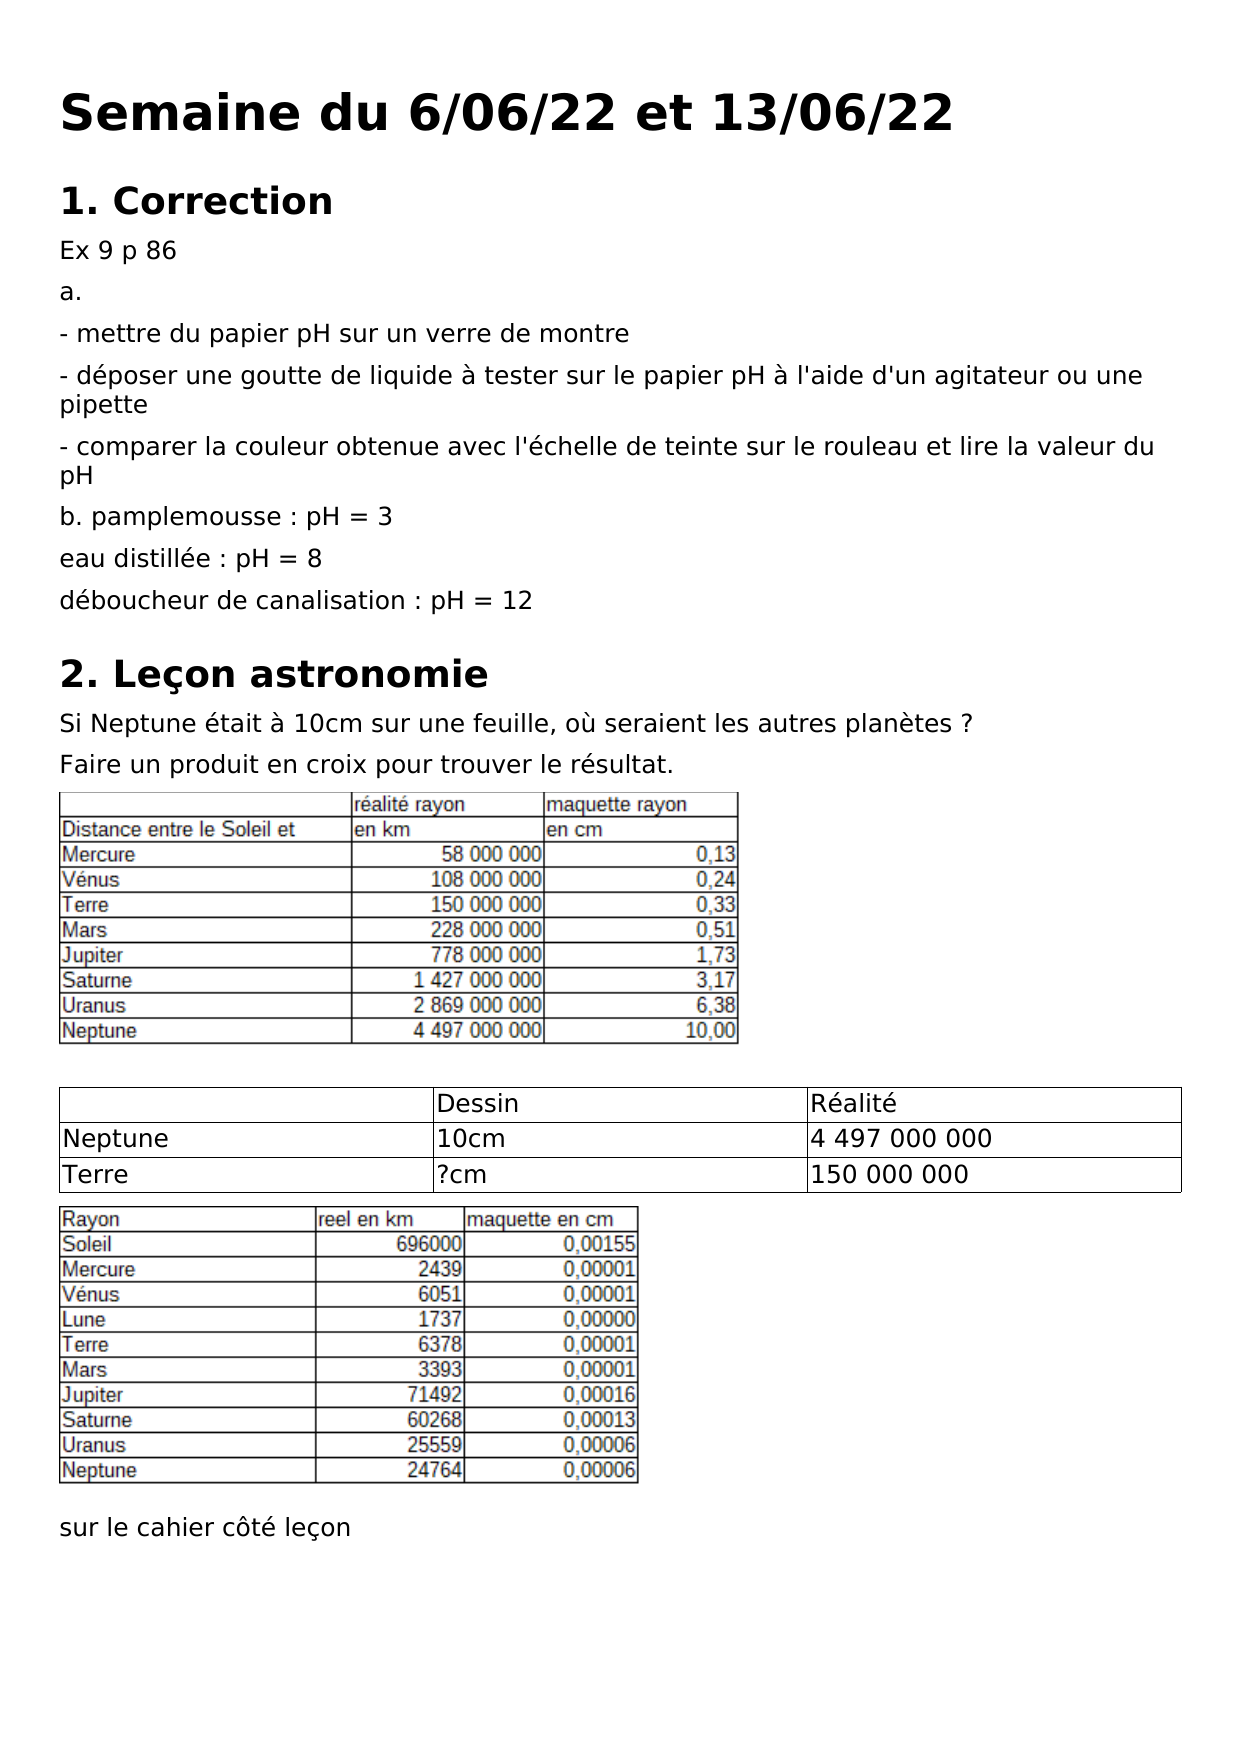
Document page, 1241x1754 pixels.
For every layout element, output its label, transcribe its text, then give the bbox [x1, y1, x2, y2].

table_cell ?cm [434, 1158, 807, 1192]
subtitle 1. Correction [59, 180, 1181, 223]
text Si Neptune était à 10cm sur une feuille, où seraient les autres planètes ? [59, 709, 1181, 738]
text - comparer la couleur obtenue avec l'échelle de teinte sur le rouleau et lire la valeur du pH [59, 432, 1181, 490]
table_cell Terre [60, 1158, 433, 1192]
text a. [59, 278, 1181, 307]
text b. pamplemousse : pH = 3 [59, 503, 1181, 532]
subtitle Semaine du 6/06/22 et 13/06/22 [59, 84, 1181, 142]
table_header Dessin [434, 1088, 807, 1122]
table_header [60, 1088, 433, 1122]
text eau distillée : pH = 8 [59, 544, 1181, 573]
table_cell 10cm [434, 1123, 807, 1157]
text sur le cahier côté leçon [59, 1513, 1181, 1542]
table_cell Neptune [60, 1123, 433, 1157]
picture [59, 1206, 642, 1501]
text Ex 9 p 86 [59, 236, 1181, 265]
table_header Réalité [808, 1088, 1181, 1122]
text déboucheur de canalisation : pH = 12 [59, 586, 1181, 615]
table_cell 4 497 000 000 [808, 1123, 1181, 1157]
text - mettre du papier pH sur un verre de montre [59, 319, 1181, 348]
table_cell 150 000 000 [808, 1158, 1181, 1192]
text - déposer une goutte de liquide à tester sur le papier pH à l'aide d'un agitateur ou une pipette [59, 361, 1181, 419]
picture [59, 792, 742, 1060]
subtitle 2. Leçon astronomie [59, 653, 1181, 696]
text Faire un produit en croix pour trouver le résultat. [59, 750, 1181, 779]
